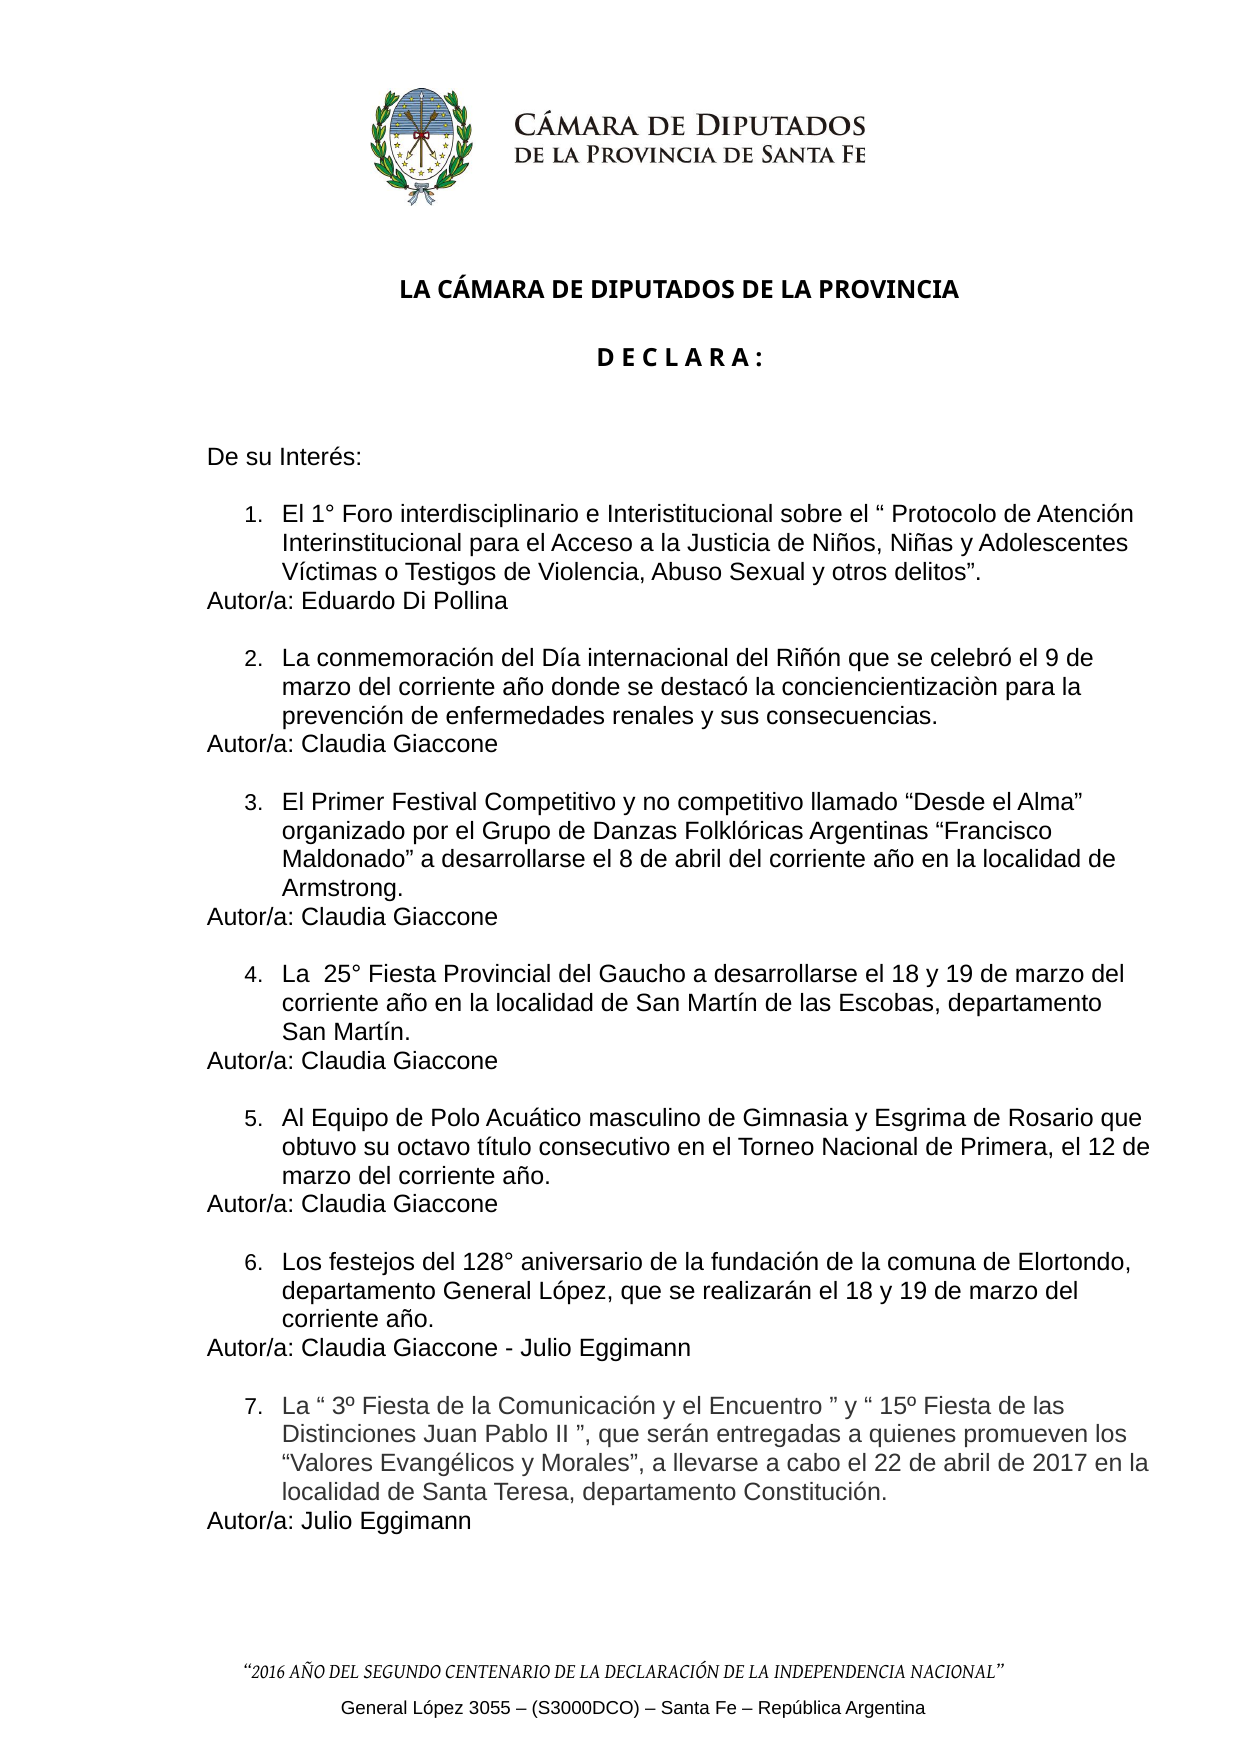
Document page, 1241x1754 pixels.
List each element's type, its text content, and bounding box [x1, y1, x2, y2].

text Autor/a: Claudia Giaccone - Julio Eggimann [207, 1333, 1152, 1362]
text Autor/a: Claudia Giaccone [207, 902, 1152, 931]
list La conmemoración del Día internacional del Riñón que se celebró el 9 de marzo del corriente año donde se destacó la conciencientizaciòn para la prevención de enfermedades renales y sus consecuencias. [244, 643, 1152, 729]
text D E C L A R A : [207, 340, 1152, 374]
text Autor/a: Claudia Giaccone [207, 729, 1152, 758]
list La 25° Fiesta Provincial del Gaucho a desarrollarse el 18 y 19 de marzo del corriente año en la localidad de San Martín de las Escobas, departamento San Martín. [244, 959, 1152, 1046]
text Autor/a: Claudia Giaccone [207, 1189, 1152, 1218]
text LA CÁMARA DE DIPUTADOS DE LA PROVINCIA [207, 272, 1152, 306]
text Autor/a: Eduardo Di Pollina [207, 586, 1152, 614]
list La “ 3º Fiesta de la Comunicación y el Encuentro ” y “ 15º Fiesta de las Distinciones Juan Pablo II ”, que serán entregadas a quienes promueven los “Valores Evangélicos y Morales”, a llevarse a cabo el 22 de abril de 2017 en la localidad de Santa Teresa, departamento Constitución. [244, 1391, 1152, 1506]
picture [370, 88, 866, 210]
text De su Interés: [207, 442, 1152, 471]
list Al Equipo de Polo Acuático masculino de Gimnasia y Esgrima de Rosario que obtuvo su octavo título consecutivo en el Torneo Nacional de Primera, el 12 de marzo del corriente año. [244, 1103, 1152, 1189]
list El 1° Foro interdisciplinario e Interistitucional sobre el “ Protocolo de Atención Interinstitucional para el Acceso a la Justicia de Niños, Niñas y Adolescentes Víctimas o Testigos de Violencia, Abuso Sexual y otros delitos”. [244, 499, 1152, 586]
text Autor/a: Julio Eggimann [207, 1506, 1152, 1534]
list Los festejos del 128° aniversario de la fundación de la comuna de Elortondo, departamento General López, que se realizarán el 18 y 19 de marzo del corriente año. [244, 1247, 1152, 1333]
list El Primer Festival Competitivo y no competitivo llamado “Desde el Alma” organizado por el Grupo de Danzas Folklóricas Argentinas “Francisco Maldonado” a desarrollarse el 8 de abril del corriente año en la localidad de Armstrong. [244, 787, 1152, 902]
text Autor/a: Claudia Giaccone [207, 1046, 1152, 1074]
